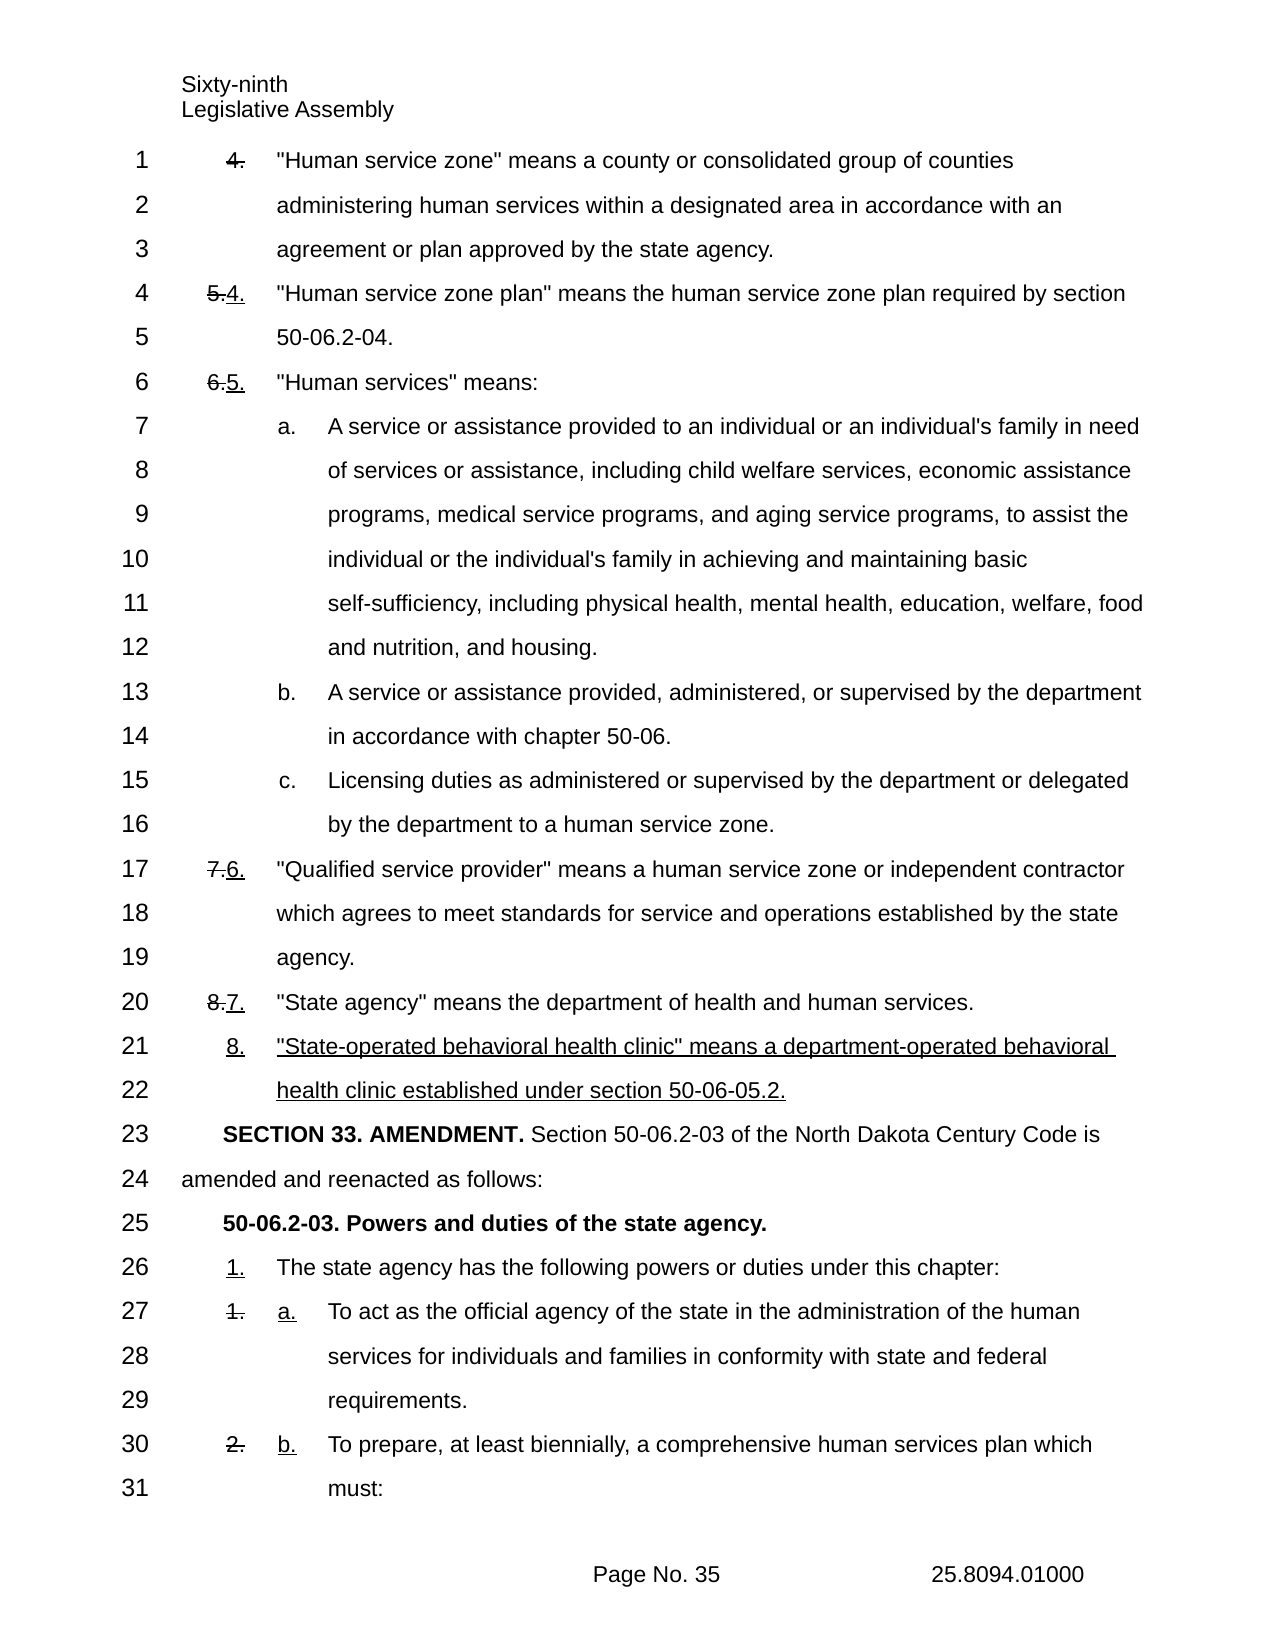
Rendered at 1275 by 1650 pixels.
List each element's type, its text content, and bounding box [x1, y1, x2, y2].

text SECTION 33. AMENDMENT. Section 50‑06.2‑03 of the North Dakota Century Code is amended and reenacted as follows: [181, 1107, 1154, 1196]
subtitle 50‑06.2‑03. Powers and duties of the state agency. [181, 1196, 1154, 1240]
text c. Licensing duties as administered or supervised by the department or delegated by the department to a human service zone. [181, 753, 1154, 842]
text 2. b. To prepare, at least biennially, a comprehensive human services plan which must: [181, 1417, 1154, 1506]
text b. A service or assistance provided, administered, or supervised by the department in accordance with chapter 50‑06. [181, 664, 1154, 753]
text 8.7. "State agency" means the department of health and human services. [181, 974, 1154, 1019]
text 5.4. "Human service zone plan" means the human service zone plan required by section 50‑06.2‑04. [181, 266, 1154, 355]
text 7.6. "Qualified service provider" means a human service zone or independent contractor which agrees to meet standards for service and operations established by the state agency. [181, 842, 1154, 974]
text 8. "State-operated behavioral health clinic" means a department-operated behavioral health clinic established under section 50‑06‑05.2. [181, 1019, 1154, 1107]
text 1. a. To act as the official agency of the state in the administration of the human services for individuals and families in conformity with state and federal requirements. [181, 1284, 1154, 1417]
text 1. The state agency has the following powers or duties under this chapter: [181, 1240, 1154, 1284]
text 6.5. "Human services" means: [181, 355, 1154, 399]
text 4. "Human service zone" means a county or consolidated group of counties administering human services within a designated area in accordance with an agreement or plan approved by the state agency. [181, 133, 1154, 266]
text a. A service or assistance provided to an individual or an individual's family in need of services or assistance, including child welfare services, economic assistance programs, medical service programs, and aging service programs, to assist the individual or the individual's family in achieving and maintaining basic self‑sufficiency, including physical health, mental health, education, welfare, food and nutrition, and housing. [181, 399, 1154, 664]
